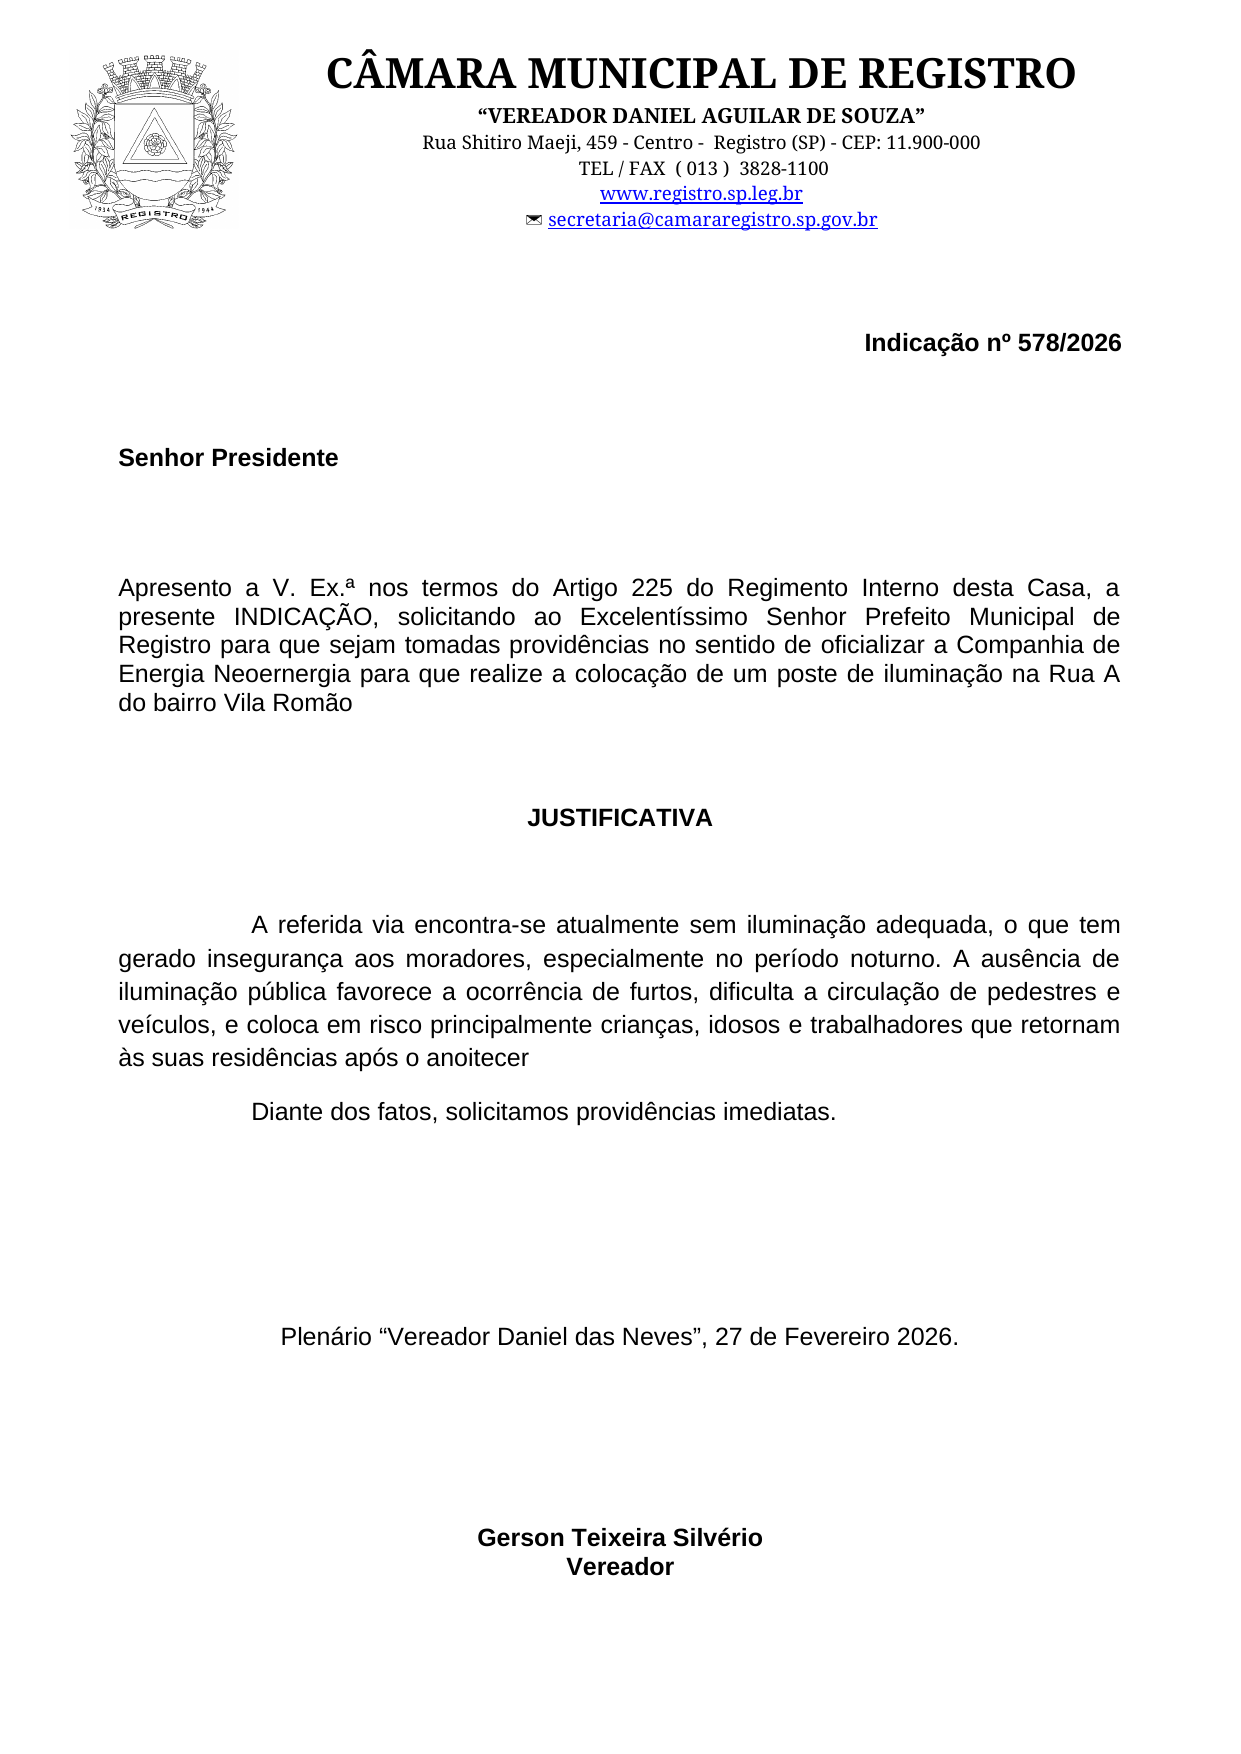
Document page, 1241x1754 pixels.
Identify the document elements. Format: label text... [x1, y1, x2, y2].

subtitle Apresento a V. Ex.ª nos termos do Artigo 225 do Regimento Interno desta Casa, a presente INDICAÇÃO, solicitando ao Excelentíssimo Senhor Prefeito Municipal de Registro para que sejam tomadas providências no sentido de oficializar a Companhia de Energia Neoernergia para que realize a colocação de um poste de iluminação na Rua A do bairro Vila Romão [118, 573, 1122, 717]
text Senhor Presidente [118, 443, 1122, 472]
text Indicação nº 578/2026 [118, 328, 1122, 357]
text Vereador [118, 1552, 1122, 1580]
text JUSTIFICATIVA [118, 803, 1122, 832]
text A referida via encontra-se atualmente sem iluminação adequada, o que tem gerado insegurança aos moradores, especialmente no período noturno. A ausência de iluminação pública favorece a ocorrência de furtos, dificulta a circulação de pedestres e veículos, e coloca em risco principalmente crianças, idosos e trabalhadores que retornam às suas residências após o anoitecer [118, 911, 1122, 1071]
text Gerson Teixeira Silvério [118, 1523, 1122, 1552]
picture [69, 50, 239, 229]
text Diante dos fatos, solicitamos providências imediatas. [118, 1096, 1122, 1125]
text Plenário “Vereador Daniel das Neves”, 27 de Fevereiro 2026. [118, 1322, 1122, 1350]
